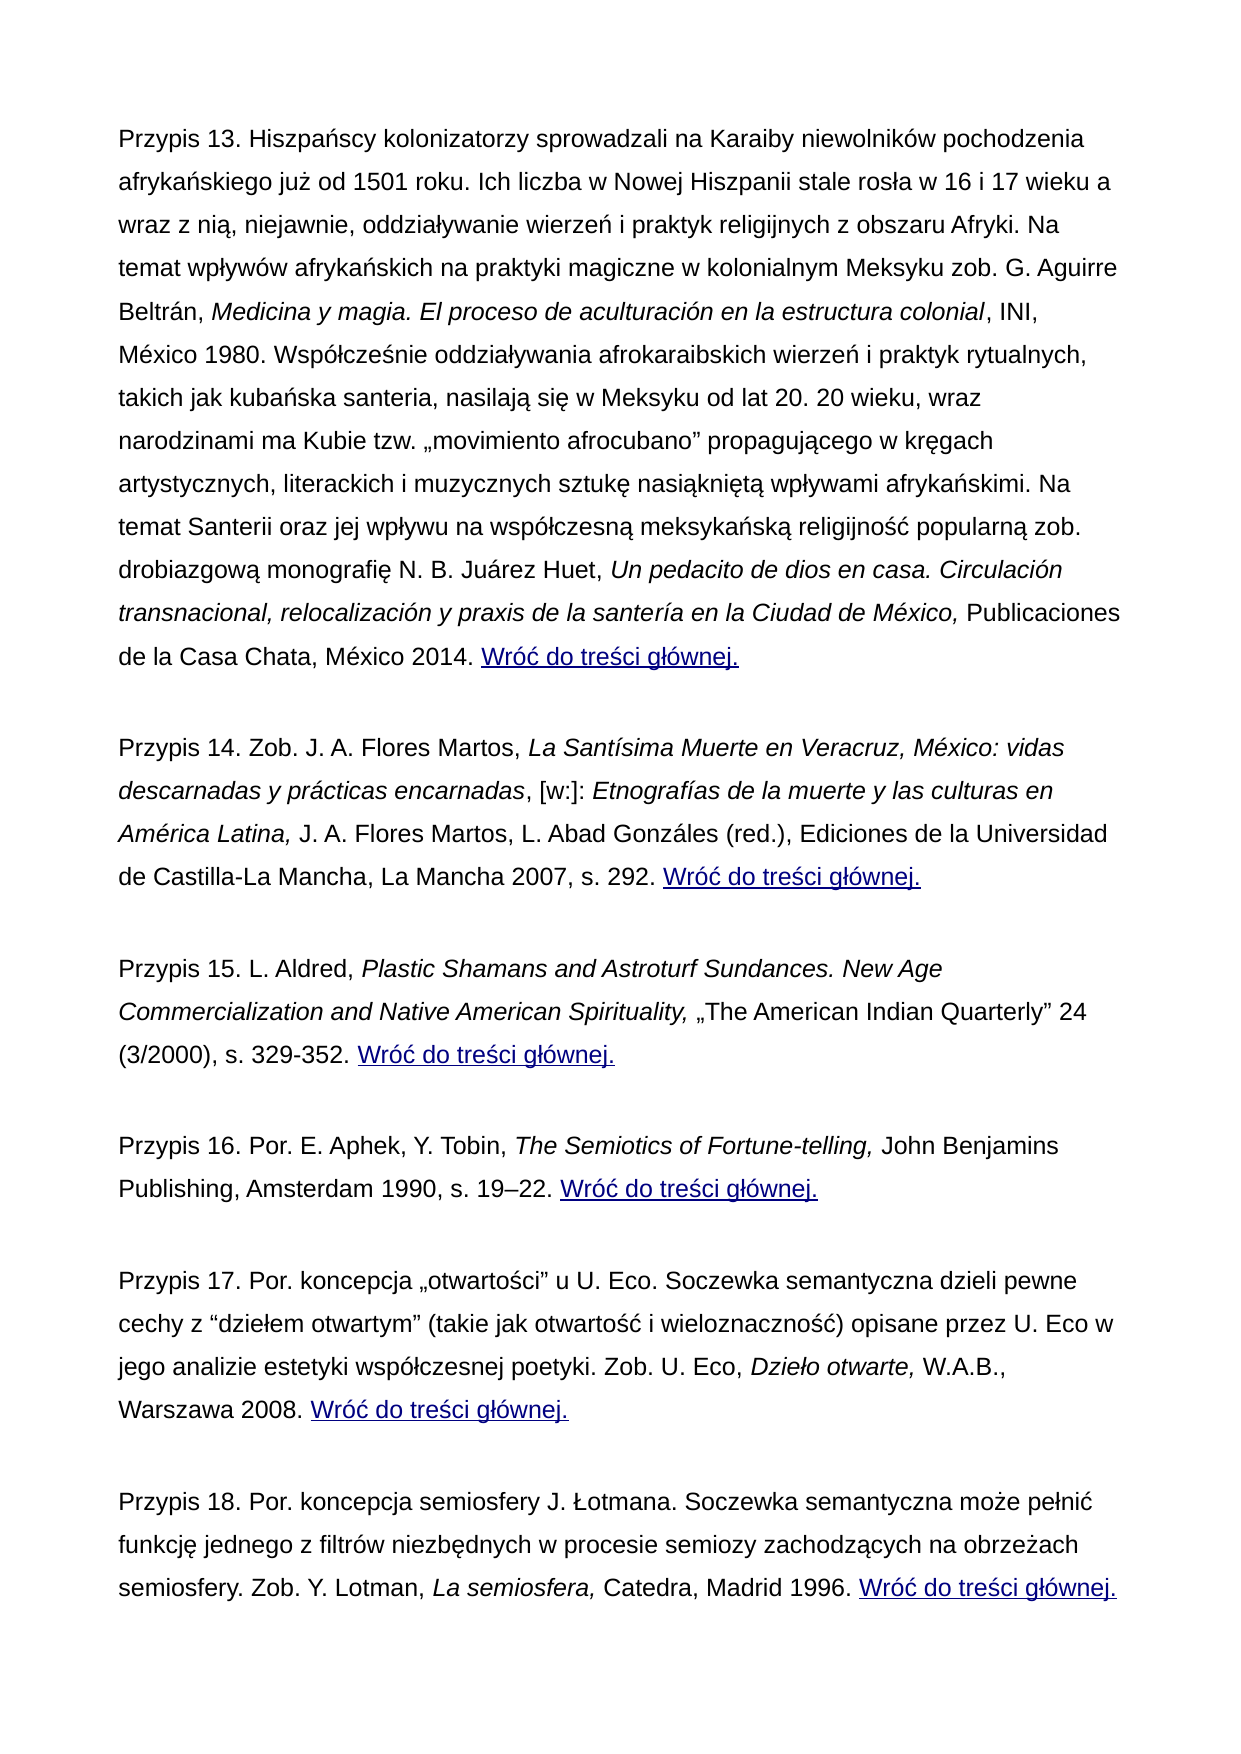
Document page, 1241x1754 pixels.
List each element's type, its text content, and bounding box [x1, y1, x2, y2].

text Przypis 18. Por. koncepcja semiosfery J. Łotmana. Soczewka semantyczna może pełnić funkcję jednego z filtrów niezbędnych w procesie semiozy zachodzących na obrzeżach semiosfery. Zob. Y. Lotman, La semiosfera, Catedra, Madrid 1996. Wróć do treści głównej. [118, 1486, 1122, 1601]
text Przypis 14. Zob. J. A. Flores Martos, La Santísima Muerte en Veracruz, México: vidas descarnadas y prácticas encarnadas, [w:]: Etnografías de la muerte y las culturas en América Latina, J. A. Flores Martos, L. Abad Gonzáles (red.), Ediciones de la Universidad de Castilla-La Mancha, La Mancha 2007, s. 292. Wróć do treści głównej. [118, 733, 1122, 891]
text Przypis 16. Por. E. Aphek, Y. Tobin, The Semiotics of Fortune-telling, John Benjamins Publishing, Amsterdam 1990, s. 19–22. Wróć do treści głównej. [118, 1131, 1122, 1203]
text Przypis 17. Por. koncepcja „otwartości” u U. Eco. Soczewka semantyczna dzieli pewne cechy z “dziełem otwartym” (takie jak otwartość i wieloznaczność) opisane przez U. Eco w jego analizie estetyki współczesnej poetyki. Zob. U. Eco, Dzieło otwarte, W.A.B., Warszawa 2008. Wróć do treści głównej. [118, 1266, 1122, 1424]
text Przypis 13. Hiszpańscy kolonizatorzy sprowadzali na Karaiby niewolników pochodzenia afrykańskiego już od 1501 roku. Ich liczba w Nowej Hiszpanii stale rosła w 16 i 17 wieku a wraz z nią, niejawnie, oddziaływanie wierzeń i praktyk religijnych z obszaru Afryki. Na temat wpływów afrykańskich na praktyki magiczne w kolonialnym Meksyku zob. G. Aguirre Beltrán, Medicina y magia. El proceso de aculturación en la estructura colonial, INI, México 1980. Współcześnie oddziaływania afrokaraibskich wierzeń i praktyk rytualnych, takich jak kubańska santeria, nasilają się w Meksyku od lat 20. 20 wieku, wraz narodzinami ma Kubie tzw. „movimiento afrocubano” propagującego w kręgach artystycznych, literackich i muzycznych sztukę nasiąkniętą wpływami afrykańskimi. Na temat Santerii oraz jej wpływu na współczesną meksykańską religijność popularną zob. drobiazgową monografię N. B. Juárez Huet, Un pedacito de dios en casa. Circulación transnacional, relocalización y praxis de la santería en la Ciudad de México, Publicaciones de la Casa Chata, México 2014. Wróć do treści głównej. [118, 124, 1122, 670]
text Przypis 15. L. Aldred, Plastic Shamans and Astroturf Sundances. New Age Commercialization and Native American Spirituality, „The American Indian Quarterly” 24 (3/2000), s. 329-352. Wróć do treści głównej. [118, 954, 1122, 1069]
